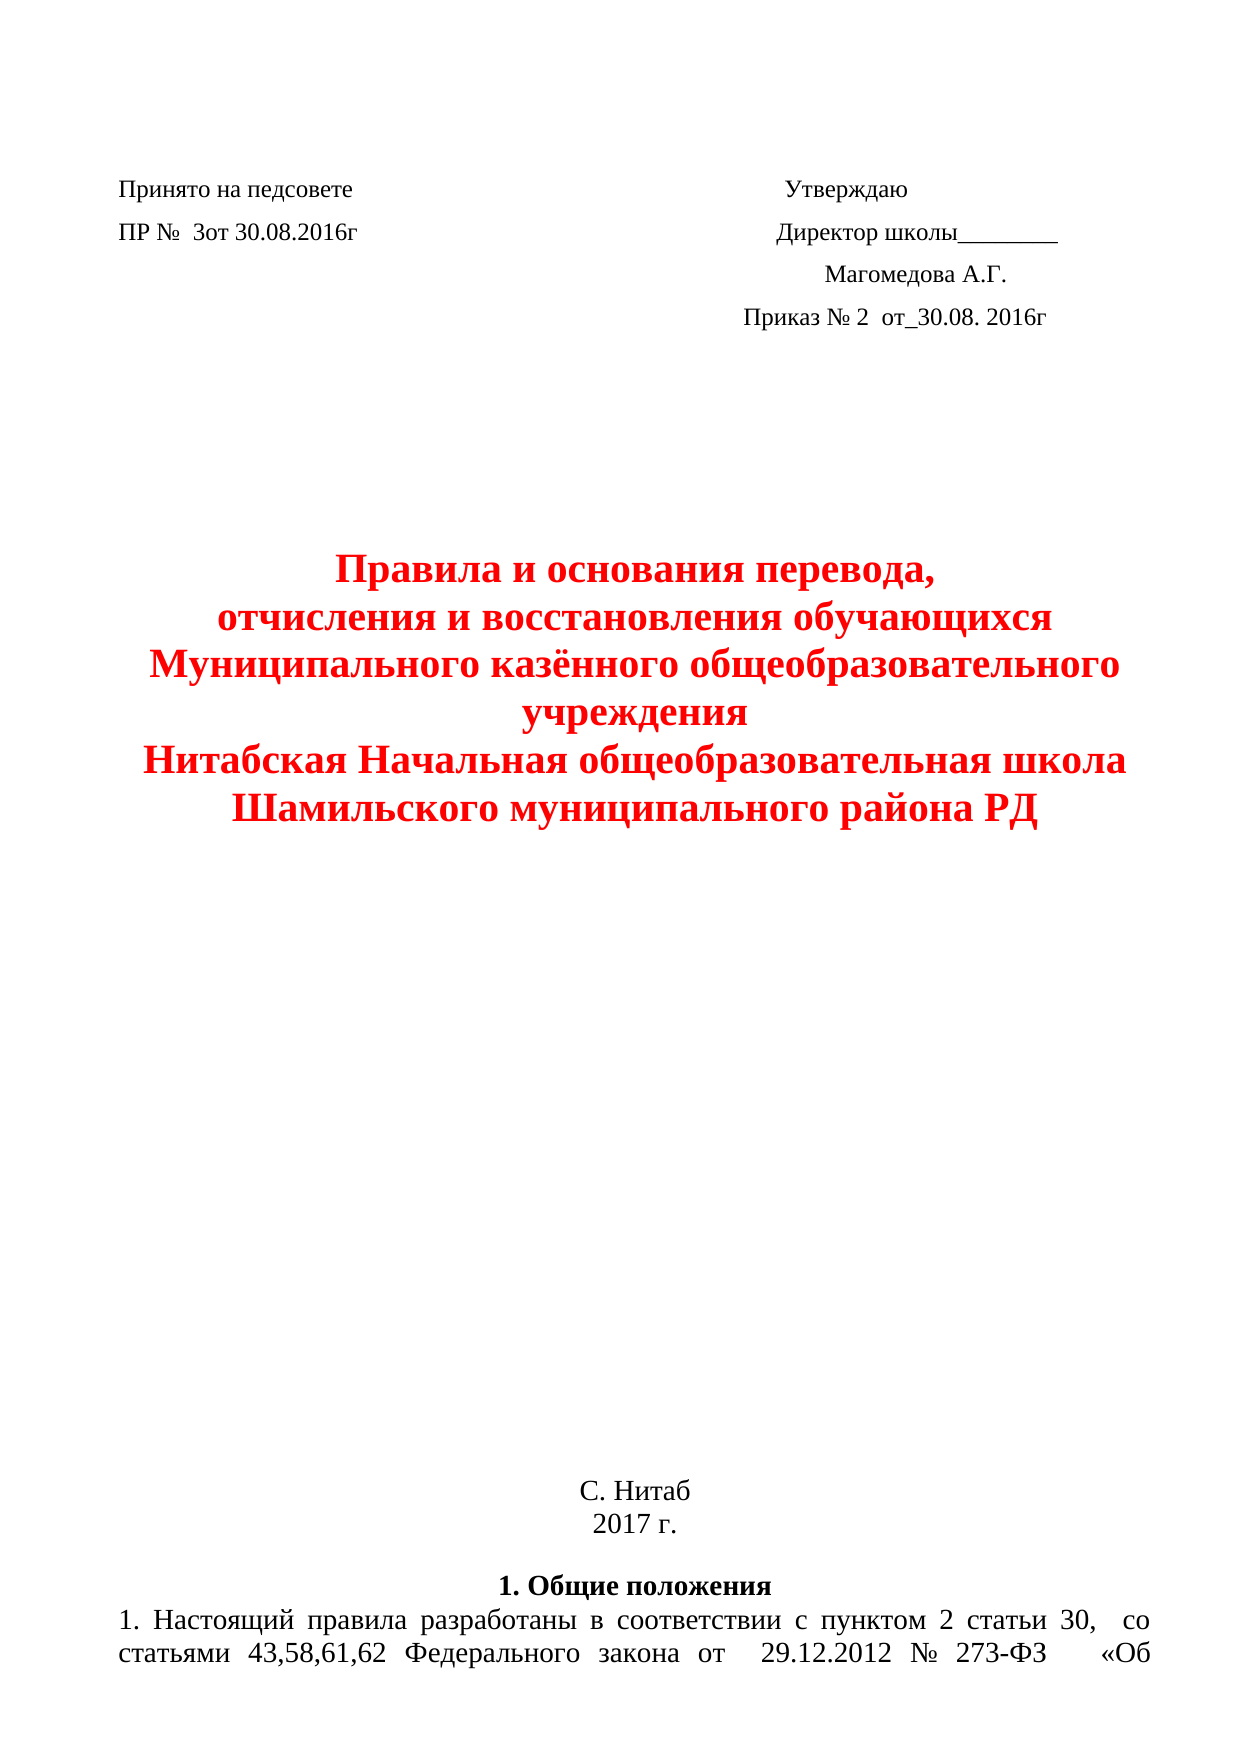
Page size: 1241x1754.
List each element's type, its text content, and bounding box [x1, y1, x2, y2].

text С. Нитаб [118, 1473, 1152, 1506]
text Магомедова А.Г. [118, 246, 1152, 288]
text Принято на педсовете Утверждаю [118, 161, 1152, 203]
text Муниципального казённого общеобразовательного учреждения [118, 639, 1152, 735]
text Приказ № 2 от_30.08. 2016г [118, 288, 1152, 331]
text Нитабская Начальная общеобразовательная школа [118, 735, 1152, 783]
text 1. Настоящий правила разработаны в соответствии с пунктом 2 статьи 30, со статьями 43,58,61,62 Федерального закона от 29.12.2012 № 273-ФЗ «Об [118, 1602, 1152, 1669]
text 1. Общие положения [118, 1568, 1152, 1602]
text ПР № 3от 30.08.2016г Директор школы________ [118, 203, 1152, 246]
text 2017 г. [118, 1506, 1152, 1540]
text отчисления и восстановления обучающихся [118, 591, 1152, 639]
text Правила и основания перевода, [118, 543, 1152, 591]
text Шамильского муниципального района РД [118, 783, 1152, 831]
